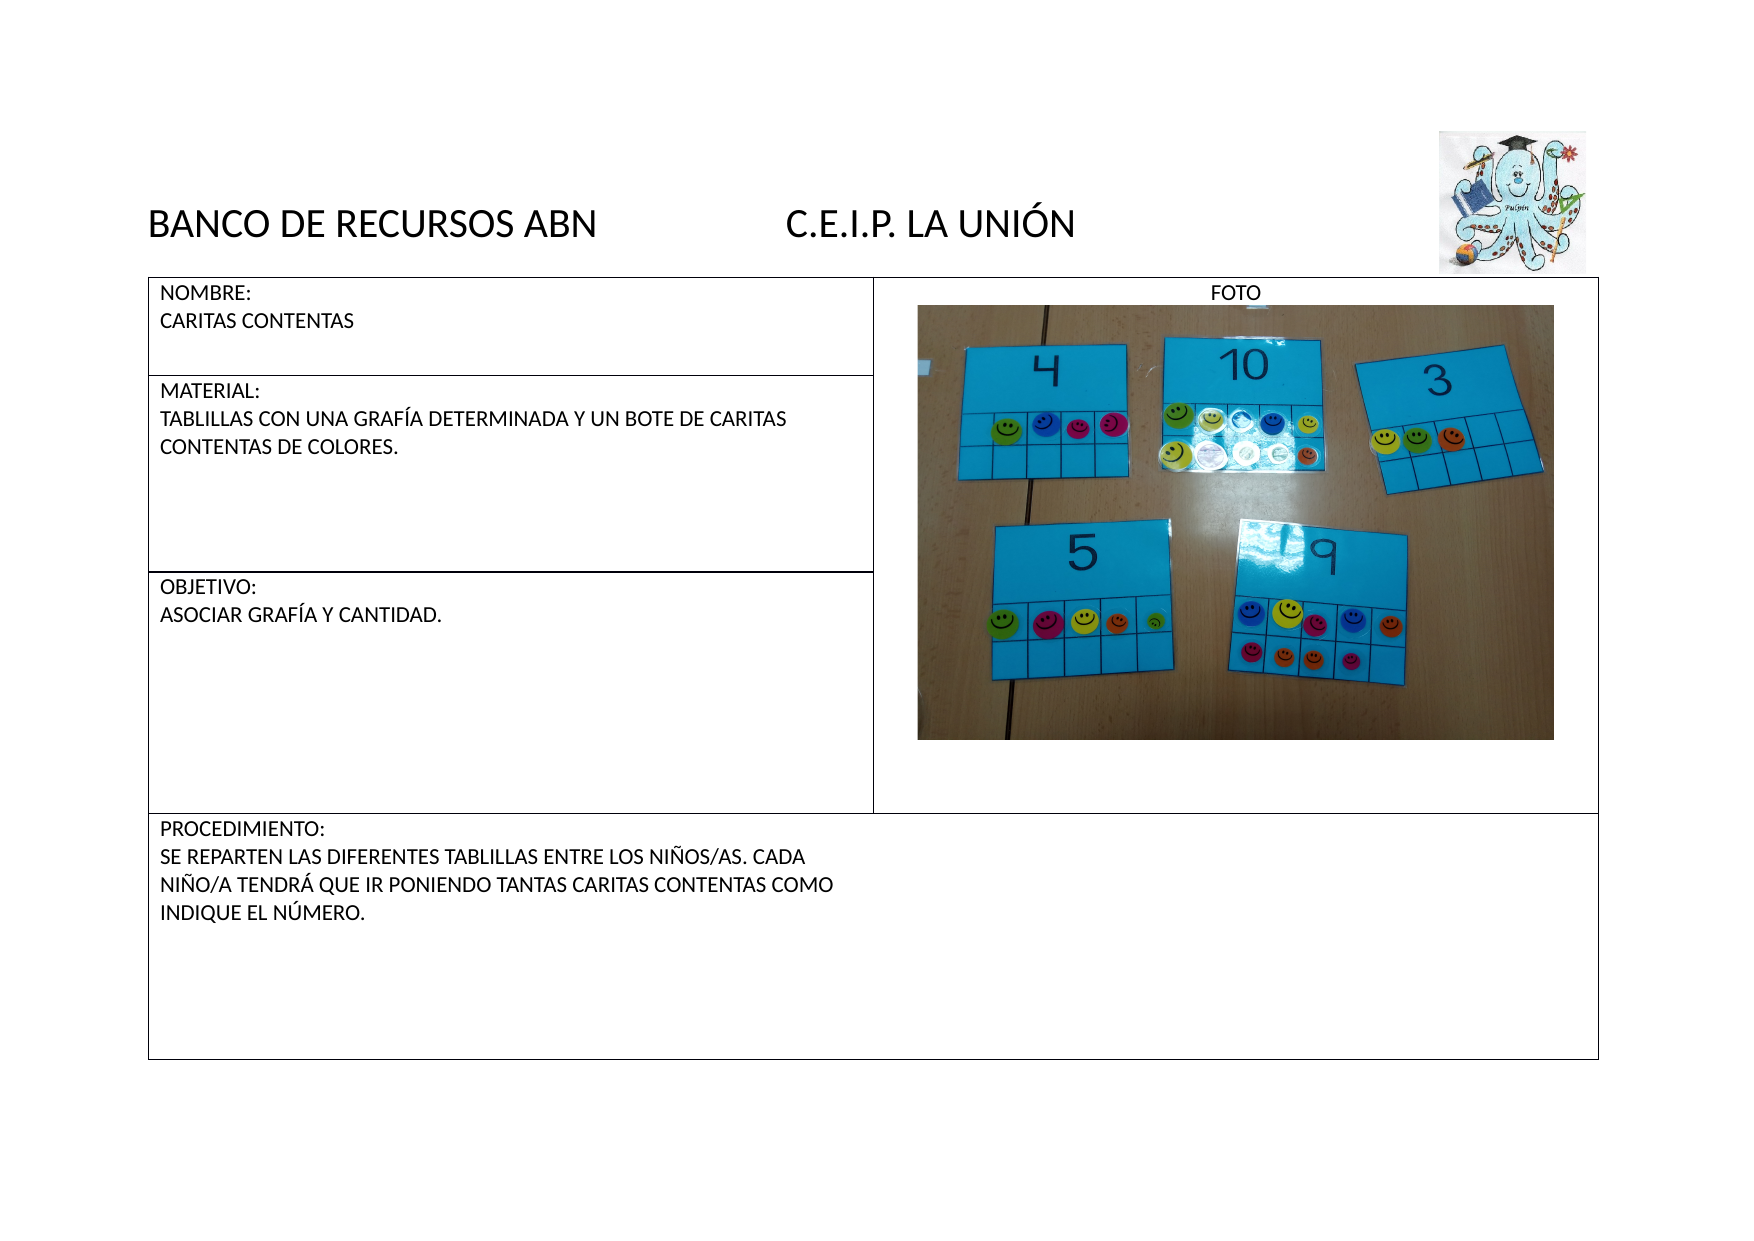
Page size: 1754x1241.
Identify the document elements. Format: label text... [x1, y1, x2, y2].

picture [1439, 131, 1587, 274]
table_cell [873, 814, 1598, 1059]
table_cell PROCEDIMIENTO: SE REPARTEN LAS DIFERENTES TABLILLAS ENTRE LOS NIÑOS/AS. CADA NIÑO/A TENDRÁ QUE IR PONIENDO TANTAS CARITAS CONTENTAS COMO INDIQUE EL NÚMERO. [149, 814, 873, 1059]
table_cell OBJETIVO: ASOCIAR GRAFÍA Y CANTIDAD. [149, 573, 873, 813]
text [1587, 197, 1606, 248]
text BANCO DE RECURSOS ABN C.E.I.P. LA UNIÓN [148, 197, 1439, 248]
table_header FOTO [874, 278, 1598, 813]
table_header NOMBRE: CARITAS CONTENTAS [149, 278, 873, 375]
table_cell MATERIAL: TABLILLAS CON UNA GRAFÍA DETERMINADA Y UN BOTE DE CARITAS CONTENTAS DE COLORES. [149, 376, 873, 571]
picture [917, 305, 1554, 740]
